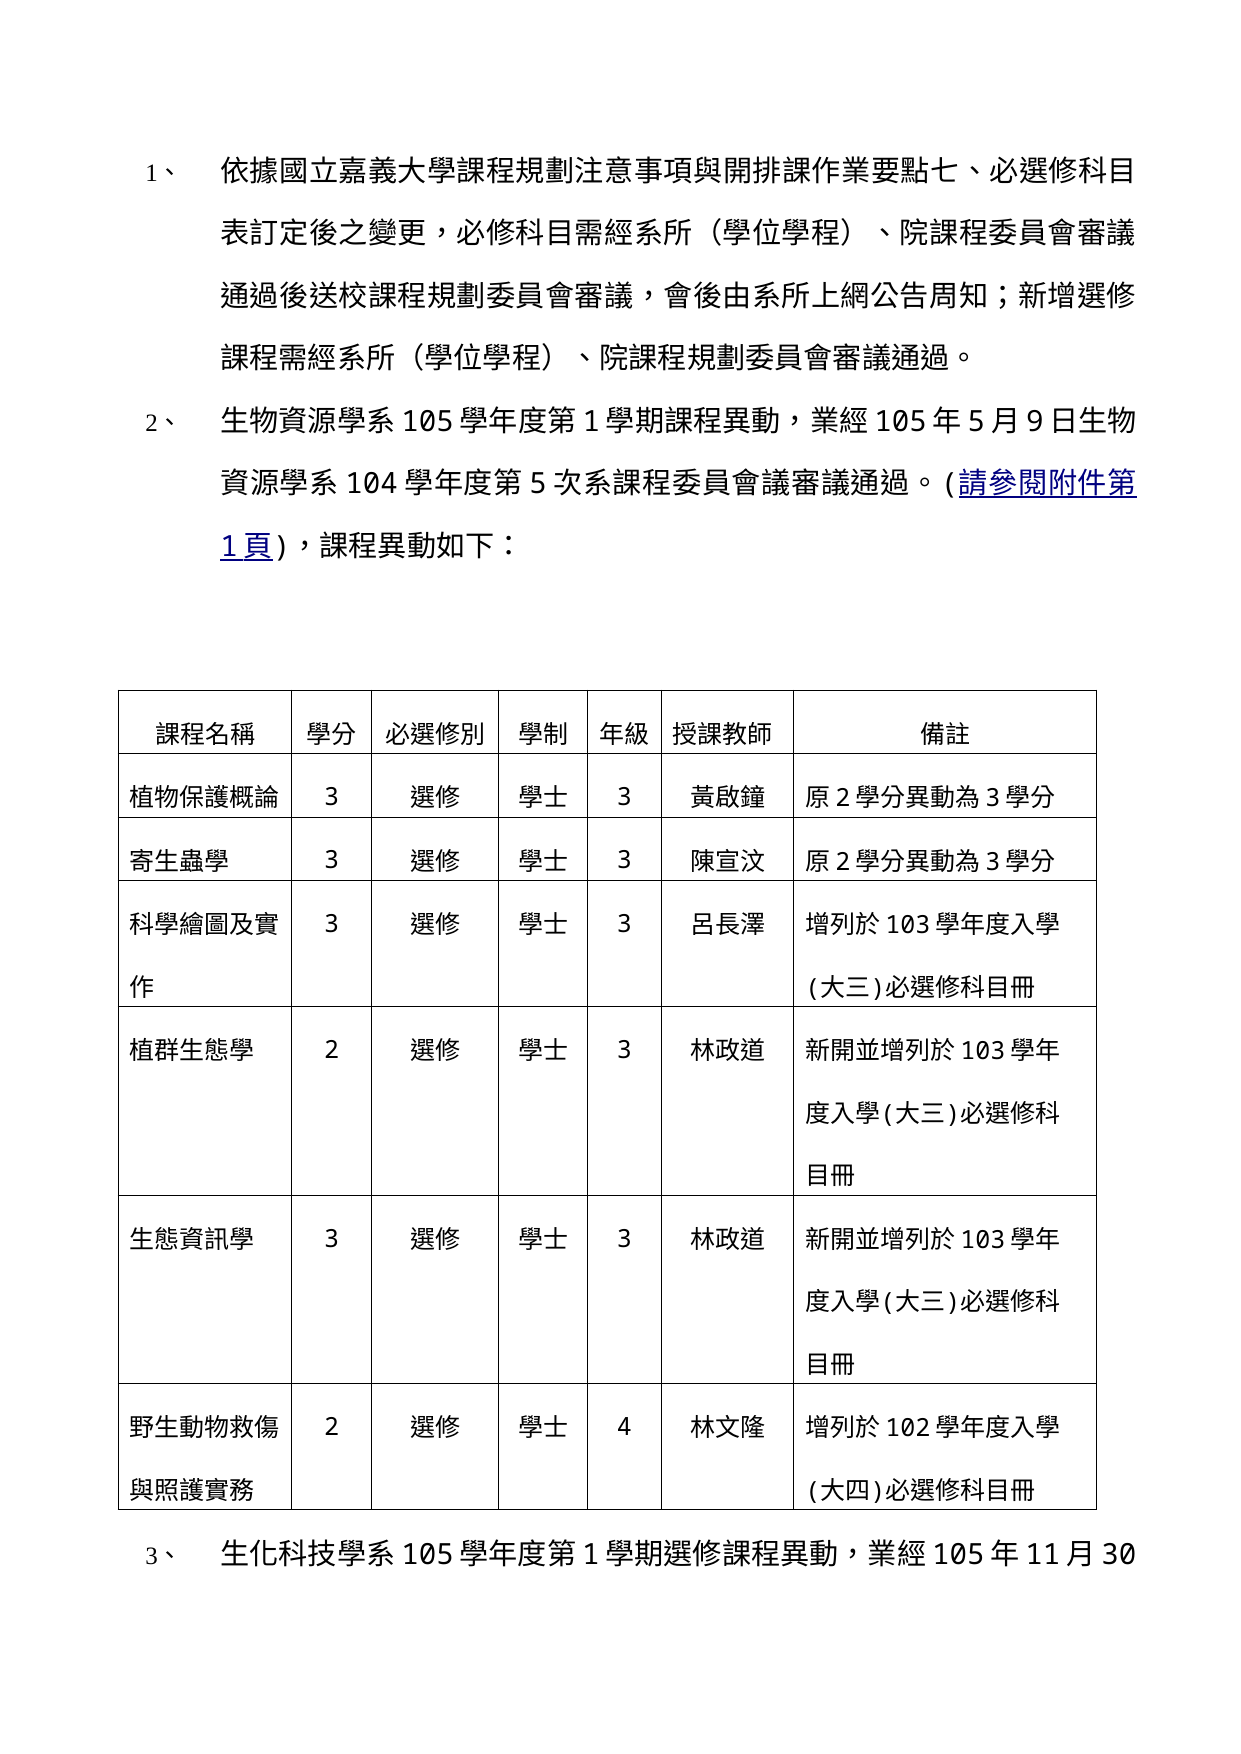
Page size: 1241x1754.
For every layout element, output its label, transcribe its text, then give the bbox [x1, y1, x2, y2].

table_cell 學士 [499, 754, 587, 817]
table_cell 選修 [372, 881, 498, 1006]
table_cell 學士 [499, 1196, 587, 1383]
table_header 授課教師 [662, 691, 793, 753]
table_cell 2 [292, 1384, 371, 1509]
table_cell 野生動物救傷與照護實務 [119, 1384, 291, 1509]
table_header 學制 [499, 691, 587, 753]
table_cell 3 [588, 1007, 661, 1195]
table_cell 新開並增列於103學年度入學(大三)必選修科目冊 [794, 1007, 1096, 1195]
table_cell 3 [292, 754, 371, 817]
table_header 年級 [588, 691, 661, 753]
table_cell 林文隆 [662, 1384, 793, 1509]
table_cell 寄生蟲學 [119, 818, 291, 880]
table_cell 選修 [372, 1384, 498, 1509]
table_header 學分 [292, 691, 371, 753]
list 依據國立嘉義大學課程規劃注意事項與開排課作業要點七、必選修科目表訂定後之變更，必修科目需經系所（學位學程）、院課程委員會審議通過後送校課程規劃委員會審議，會後由系所上網公告周知；新增選修課程需經系所（學位學程）、院課程規劃委員會審議通過。 [145, 127, 1137, 377]
table_cell 植物保護概論 [119, 754, 291, 817]
table_cell 黃啟鐘 [662, 754, 793, 817]
table_cell 新開並增列於103學年度入學(大三)必選修科目冊 [794, 1196, 1096, 1383]
table_cell 林政道 [662, 1196, 793, 1383]
table_cell 陳宣汶 [662, 818, 793, 880]
table_cell 原2學分異動為3學分 [794, 818, 1096, 880]
table_cell 選修 [372, 1007, 498, 1195]
table_cell 學士 [499, 1384, 587, 1509]
table_cell 選修 [372, 818, 498, 880]
table_cell 學士 [499, 818, 587, 880]
table_cell 生態資訊學 [119, 1196, 291, 1383]
table_cell 4 [588, 1384, 661, 1509]
table_cell 3 [588, 1196, 661, 1383]
list 生化科技學系105學年度第1學期選修課程異動，業經105年11月30 [145, 1510, 1137, 1573]
table_cell 3 [588, 818, 661, 880]
table_cell 植群生態學 [119, 1007, 291, 1195]
table_cell 選修 [372, 754, 498, 817]
table_cell 增列於102學年度入學(大四)必選修科目冊 [794, 1384, 1096, 1509]
table_cell 3 [588, 754, 661, 817]
table_cell 增列於103學年度入學(大三)必選修科目冊 [794, 881, 1096, 1006]
table_cell 3 [292, 881, 371, 1006]
table_cell 3 [292, 1196, 371, 1383]
table_cell 3 [588, 881, 661, 1006]
table_header 課程名稱 [119, 691, 291, 753]
table_cell 原2學分異動為3學分 [794, 754, 1096, 817]
table_cell 林政道 [662, 1007, 793, 1195]
table_header 必選修別 [372, 691, 498, 753]
table_cell 學士 [499, 881, 587, 1006]
table_cell 2 [292, 1007, 371, 1195]
list 生物資源學系105學年度第1學期課程異動，業經105年5月9日生物資源學系104學年度第5次系課程委員會議審議通過。(請參閱附件第1頁)，課程異動如下： [145, 377, 1137, 564]
table_cell 3 [292, 818, 371, 880]
table_header 備註 [794, 691, 1096, 753]
table_cell 選修 [372, 1196, 498, 1383]
table_cell 學士 [499, 1007, 587, 1195]
table_cell 呂長澤 [662, 881, 793, 1006]
table_cell 科學繪圖及實作 [119, 881, 291, 1006]
